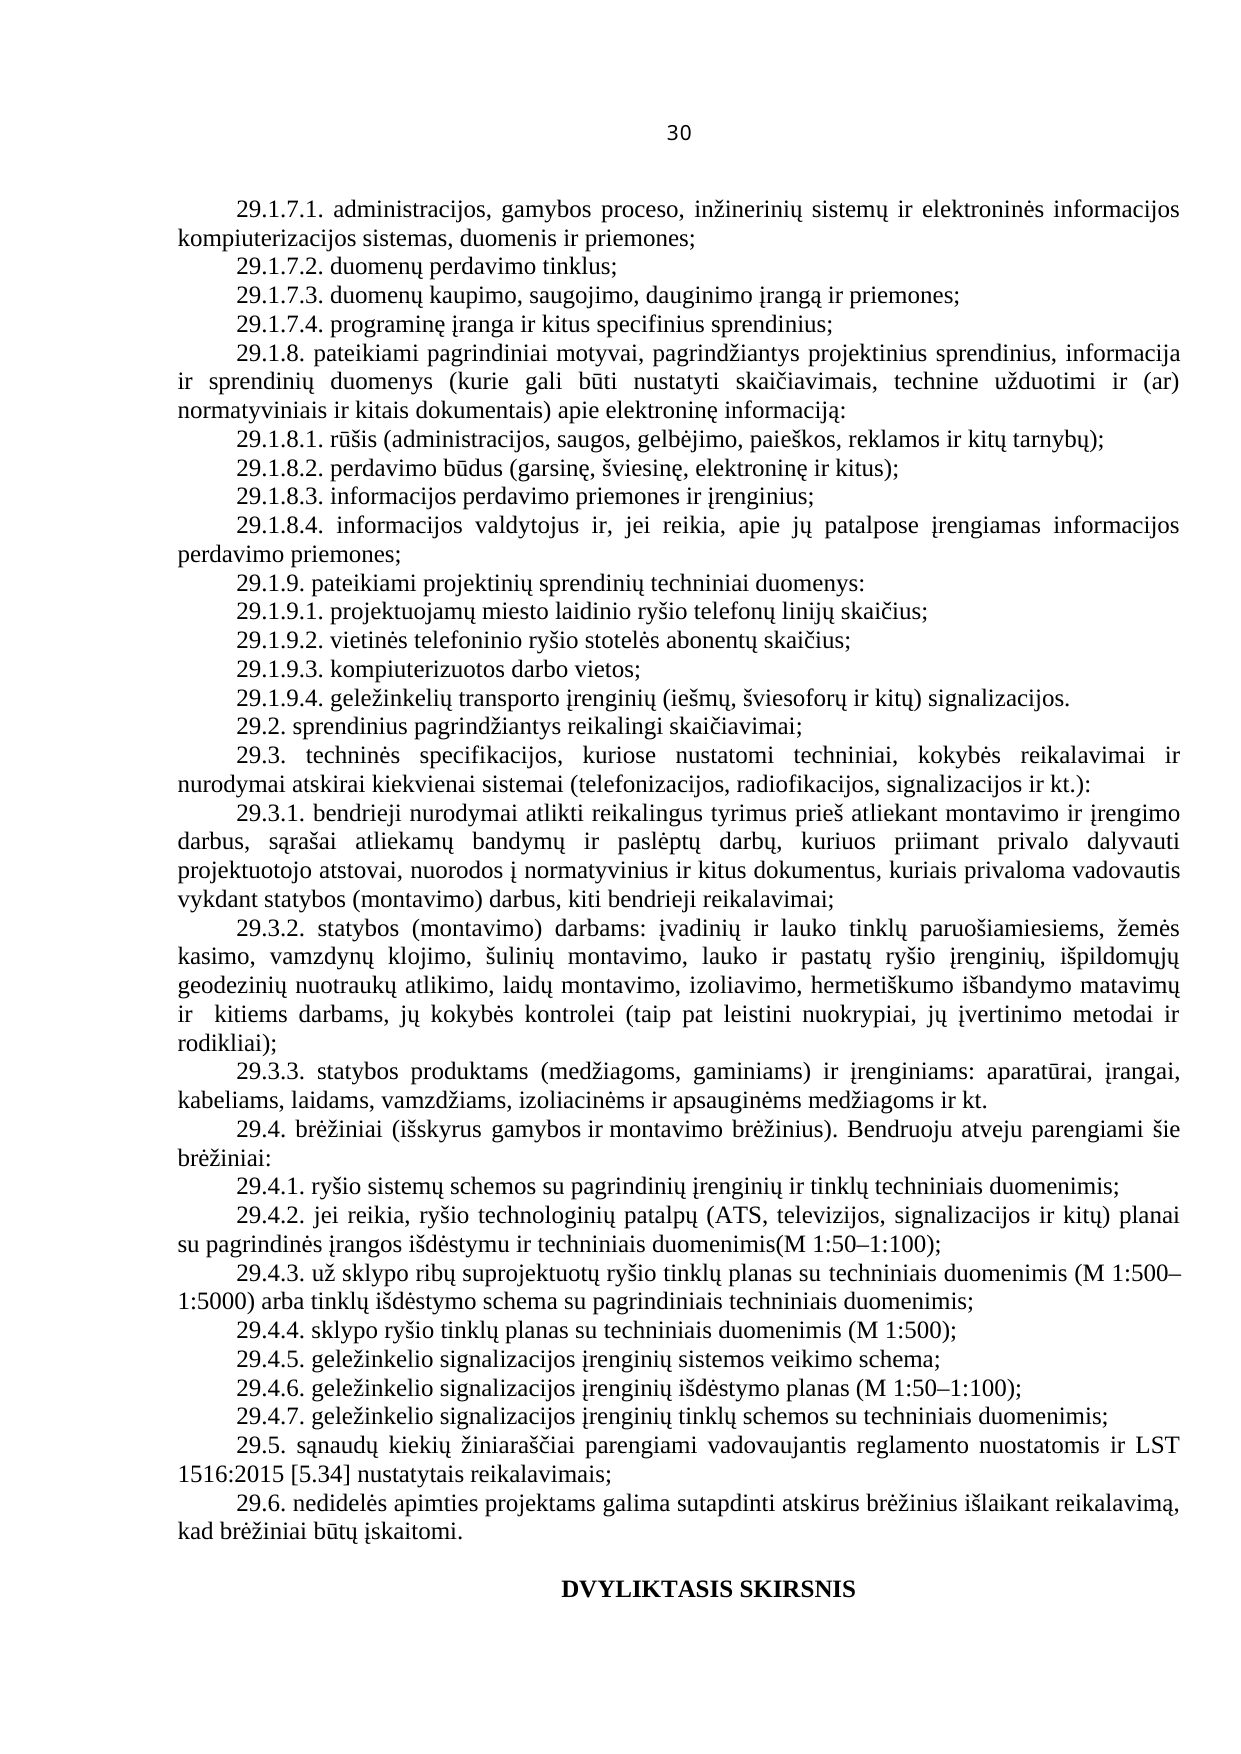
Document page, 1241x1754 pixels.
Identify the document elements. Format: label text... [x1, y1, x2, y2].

text 29.1.8.2. perdavimo būdus (garsinę, šviesinę, elektroninę ir kitus); [177, 453, 1181, 481]
text 29.3. techninės specifikacijos, kuriose nustatomi techniniai, kokybės reikalavimai ir nurodymai atskirai kiekvienai sistemai (telefonizacijos, radiofikacijos, signalizacijos ir kt.): [177, 740, 1181, 798]
text 29.1.9. pateikiami projektinių sprendinių techniniai duomenys: [177, 568, 1181, 596]
text 29.4.2. jei reikia, ryšio technologinių patalpų (ATS, televizijos, signalizacijos ir kitų) planai su pagrindinės įrangos išdėstymu ir techniniais duomenimis(M 1:50–1:100); [177, 1200, 1181, 1258]
text 29.4.3. už sklypo ribų suprojektuotų ryšio tinklų planas su techniniais duomenimis (M 1:500–1:5000) arba tinklų išdėstymo schema su pagrindiniais techniniais duomenimis; [177, 1258, 1181, 1315]
text 29.4.7. geležinkelio signalizacijos įrenginių tinklų schemos su techniniais duomenimis; [177, 1401, 1181, 1430]
text 29.1.8.3. informacijos perdavimo priemones ir įrenginius; [177, 481, 1181, 510]
text 29.4.6. geležinkelio signalizacijos įrenginių išdėstymo planas (M 1:50–1:100); [177, 1373, 1181, 1401]
text 29.2. sprendinius pagrindžiantys reikalingi skaičiavimai; [177, 711, 1181, 740]
text 29.1.7.3. duomenų kaupimo, saugojimo, dauginimo įrangą ir priemones; [177, 280, 1181, 309]
text 29.4. brėžiniai (išskyrus gamybos ir montavimo brėžinius). Bendruoju atveju parengiami šie brėžiniai: [177, 1114, 1181, 1171]
text DVYLIKTASIS SKIRSNIS [177, 1574, 1181, 1603]
text 29.6. nedidelės apimties projektams galima sutapdinti atskirus brėžinius išlaikant reikalavimą, kad brėžiniai būtų įskaitomi. [177, 1488, 1181, 1545]
text 29.1.8.1. rūšis (administracijos, saugos, gelbėjimo, paieškos, reklamos ir kitų tarnybų); [177, 424, 1181, 453]
text 29.3.1. bendrieji nurodymai atlikti reikalingus tyrimus prieš atliekant montavimo ir įrengimo darbus, sąrašai atliekamų bandymų ir paslėptų darbų, kuriuos priimant privalo dalyvauti projektuotojo atstovai, nuorodos į normatyvinius ir kitus dokumentus, kuriais privaloma vadovautis vykdant statybos (montavimo) darbus, kiti bendrieji reikalavimai; [177, 798, 1181, 913]
text 29.4.4. sklypo ryšio tinklų planas su techniniais duomenimis (M 1:500); [177, 1315, 1181, 1344]
text 29.4.1. ryšio sistemų schemos su pagrindinių įrenginių ir tinklų techniniais duomenimis; [177, 1171, 1181, 1200]
text 29.1.8.4. informacijos valdytojus ir, jei reikia, apie jų patalpose įrengiamas informacijos perdavimo priemones; [177, 510, 1181, 568]
text 29.5. sąnaudų kiekių žiniaraščiai parengiami vadovaujantis reglamento nuostatomis ir LST 1516:2015 [5.34] nustatytais reikalavimais; [177, 1430, 1181, 1488]
text 29.1.9.2. vietinės telefoninio ryšio stotelės abonentų skaičius; [177, 625, 1181, 654]
text 29.1.7.1. administracijos, gamybos proceso, inžinerinių sistemų ir elektroninės informacijos kompiuterizacijos sistemas, duomenis ir priemones; [177, 194, 1181, 251]
text 29.3.2. statybos (montavimo) darbams: įvadinių ir lauko tinklų paruošiamiesiems, žemės kasimo, vamzdynų klojimo, šulinių montavimo, lauko ir pastatų ryšio įrenginių, išpildomųjų geodezinių nuotraukų atlikimo, laidų montavimo, izoliavimo, hermetiškumo išbandymo matavimų ir kitiems darbams, jų kokybės kontrolei (taip pat leistini nuokrypiai, jų įvertinimo metodai ir rodikliai); [177, 913, 1181, 1056]
text 29.1.8. pateikiami pagrindiniai motyvai, pagrindžiantys projektinius sprendinius, informacija ir sprendinių duomenys (kurie gali būti nustatyti skaičiavimais, technine užduotimi ir (ar) normatyviniais ir kitais dokumentais) apie elektroninę informaciją: [177, 338, 1181, 424]
text 29.1.9.4. geležinkelių transporto įrenginių (iešmų, šviesoforų ir kitų) signalizacijos. [177, 683, 1181, 711]
text 29.3.3. statybos produktams (medžiagoms, gaminiams) ir įrenginiams: aparatūrai, įrangai, kabeliams, laidams, vamzdžiams, izoliacinėms ir apsauginėms medžiagoms ir kt. [177, 1056, 1181, 1114]
text 29.1.9.3. kompiuterizuotos darbo vietos; [177, 654, 1181, 683]
text 29.1.9.1. projektuojamų miesto laidinio ryšio telefonų linijų skaičius; [177, 596, 1181, 625]
text 29.1.7.2. duomenų perdavimo tinklus; [177, 251, 1181, 280]
text 29.4.5. geležinkelio signalizacijos įrenginių sistemos veikimo schema; [177, 1344, 1181, 1373]
text 29.1.7.4. programinę įranga ir kitus specifinius sprendinius; [177, 309, 1181, 338]
